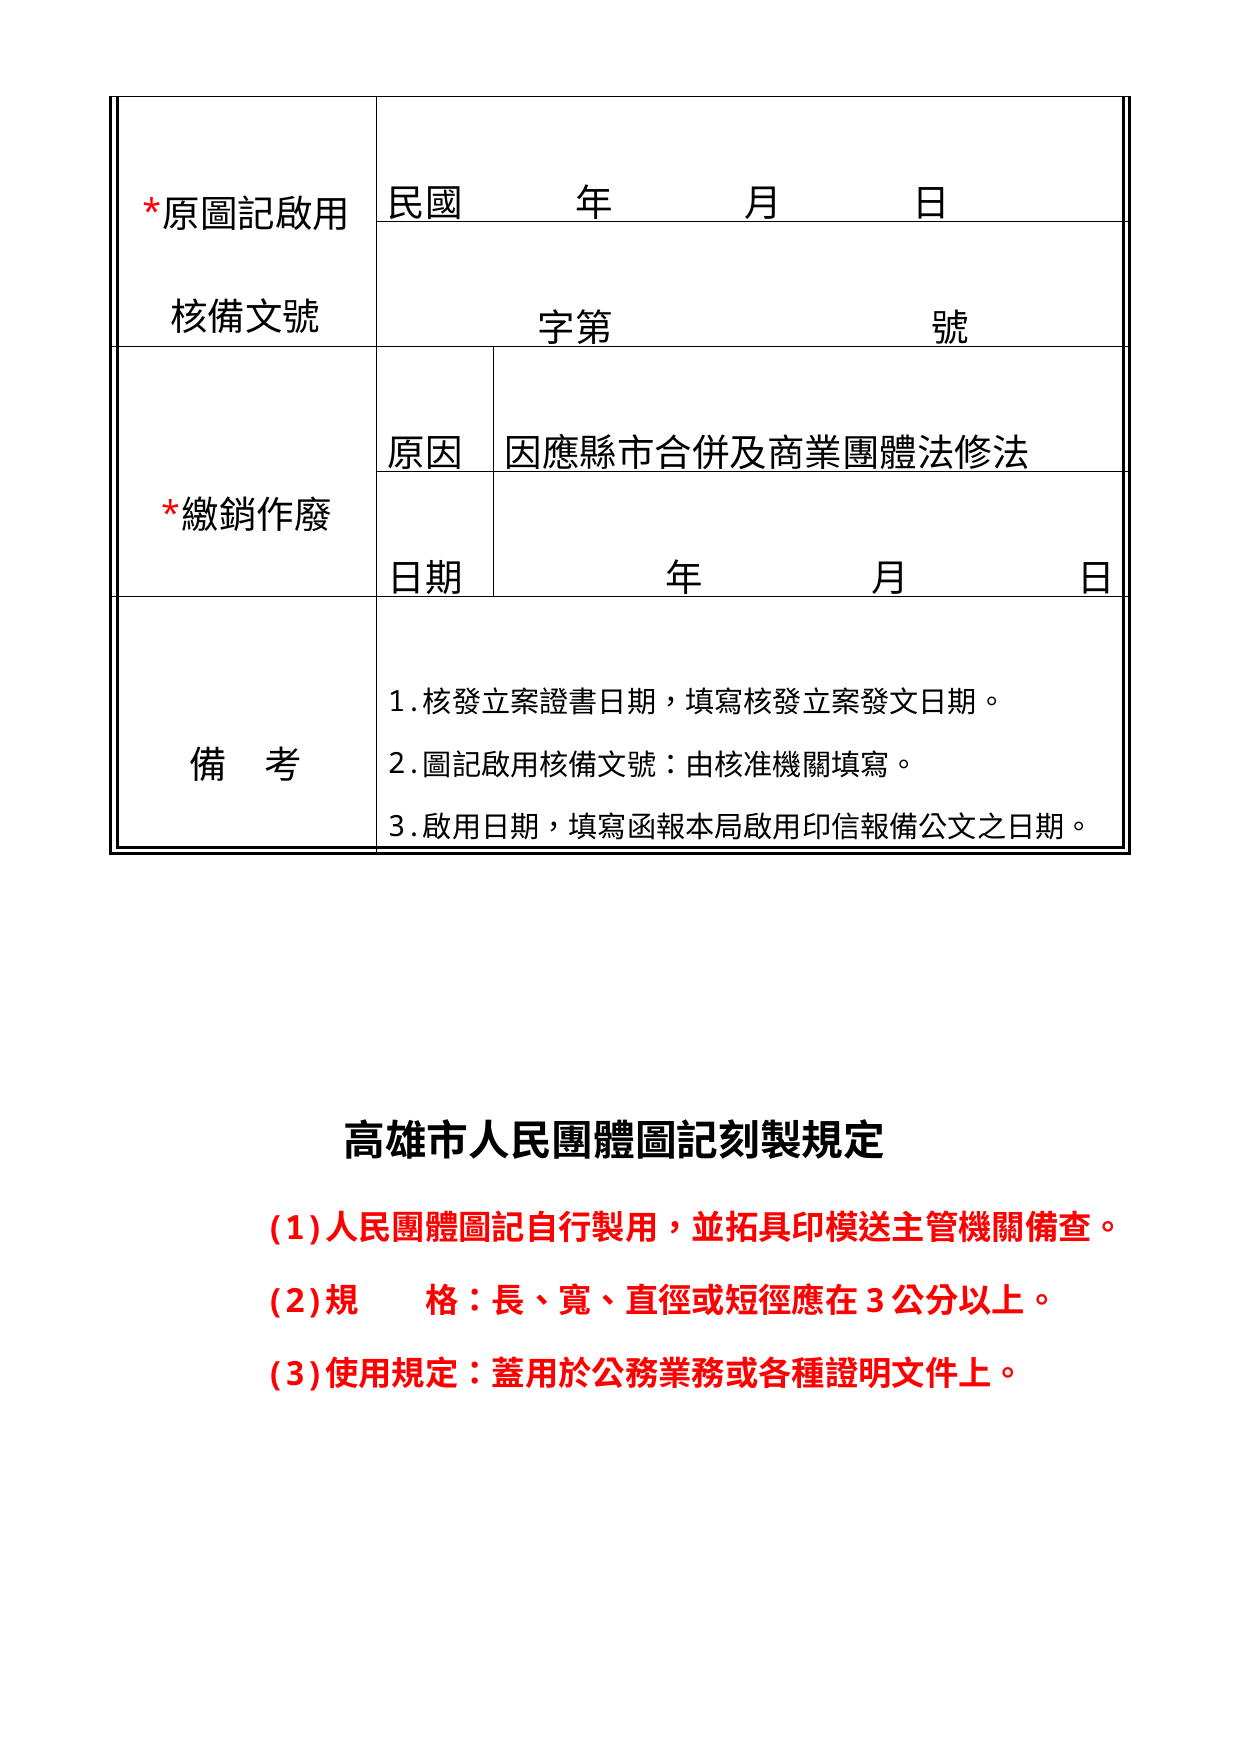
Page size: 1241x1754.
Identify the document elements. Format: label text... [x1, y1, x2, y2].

table_cell 年 月 日 [494, 472, 1122, 596]
text 高雄市人民團體圖記刻製規定 [89, 1096, 1139, 1158]
table_cell 字第 號 [377, 222, 1122, 346]
list 人民團體圖記自行製用，並拓具印模送主管機關備查。 [265, 1196, 1152, 1250]
list 規 格：長、寬、直徑或短徑應在3公分以上。 [265, 1269, 1152, 1323]
table_cell 原因 [377, 347, 493, 471]
table_cell *原圖記啟用 核備文號 [119, 97, 376, 346]
table_cell 民國 年 月 日 [377, 97, 1122, 221]
table_cell 日期 [377, 472, 493, 596]
table_cell 備 考 [119, 597, 376, 846]
table_cell 因應縣市合併及商業團體法修法 [494, 347, 1122, 471]
table_cell 1.核發立案證書日期，填寫核發立案發文日期。 2.圖記啟用核備文號：由核准機關填寫。 3.啟用日期，填寫函報本局啟用印信報備公文之日期。 [377, 597, 1122, 846]
table_cell *繳銷作廢 [119, 347, 376, 596]
list 使用規定：蓋用於公務業務或各種證明文件上。 [265, 1342, 1152, 1396]
